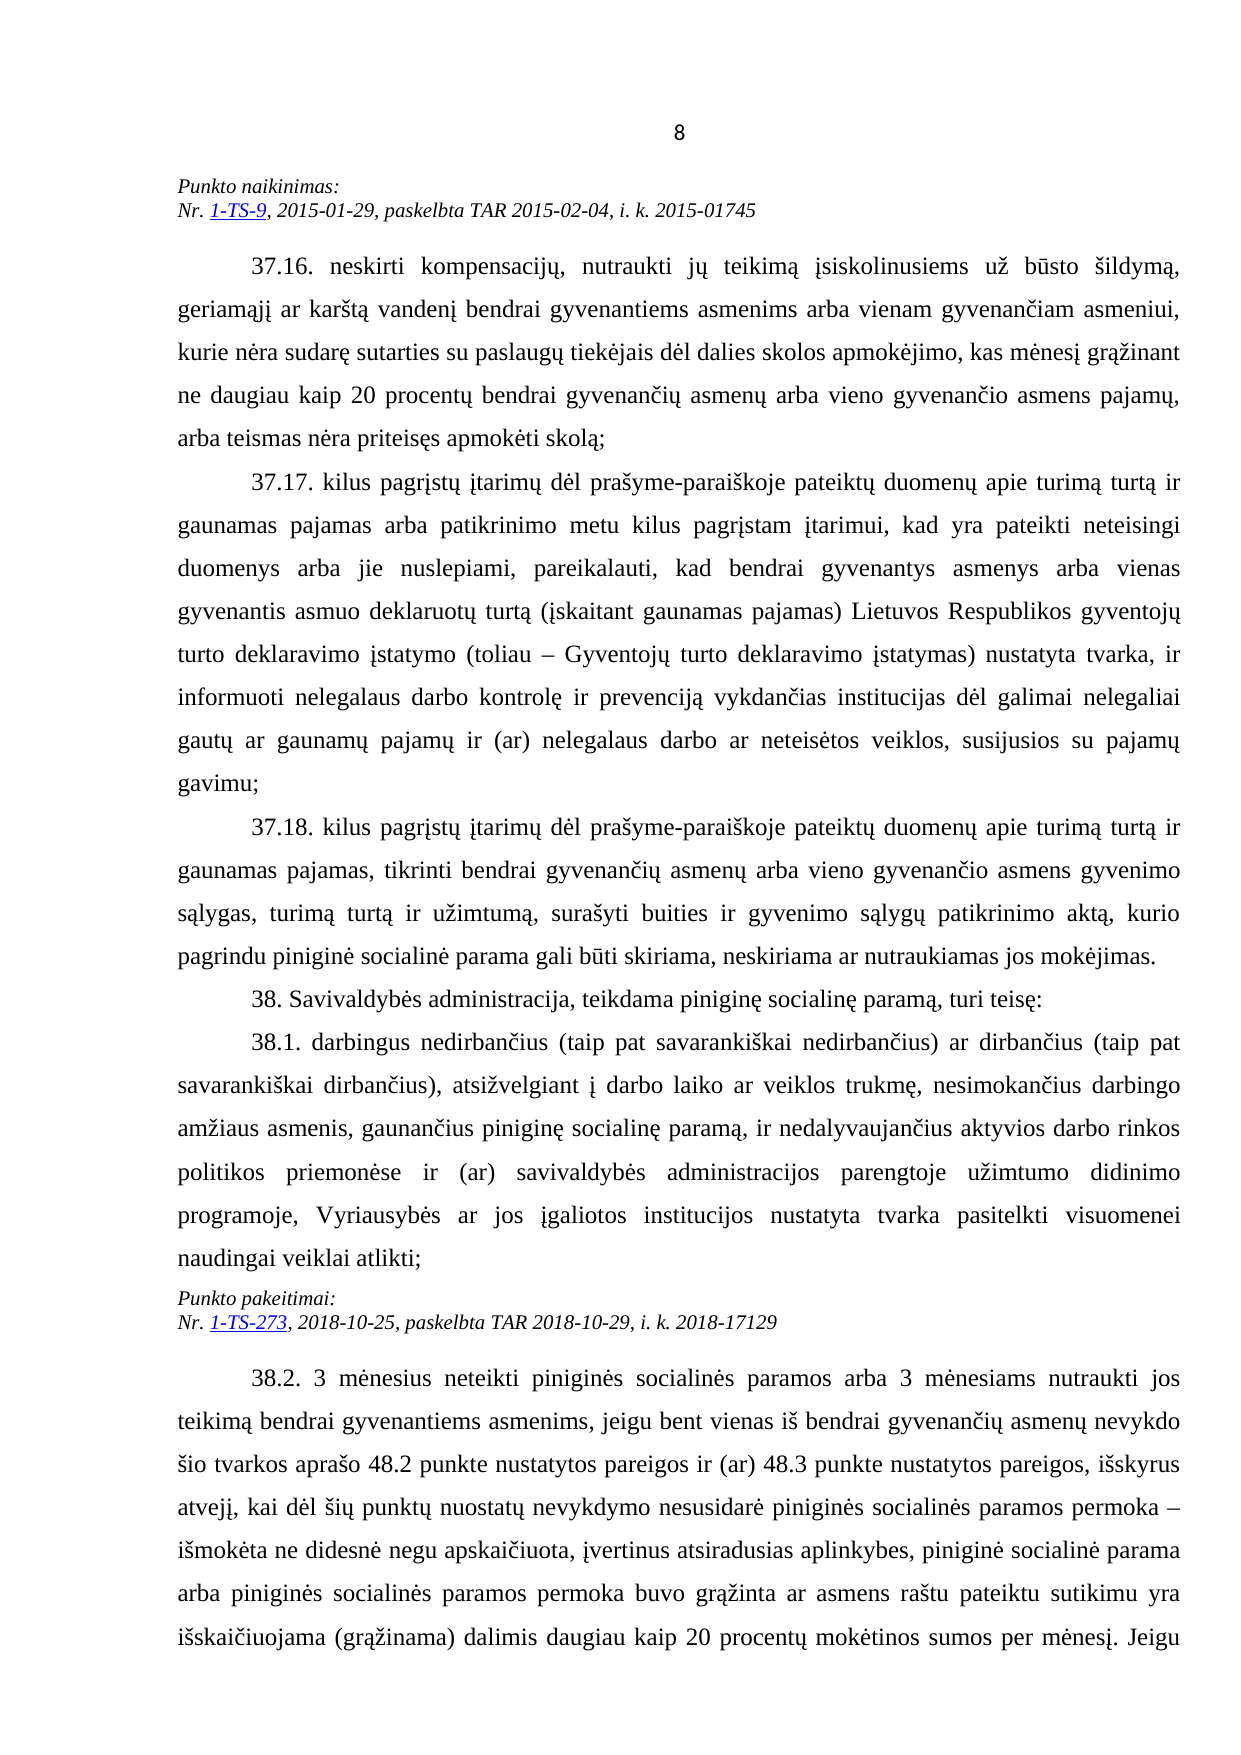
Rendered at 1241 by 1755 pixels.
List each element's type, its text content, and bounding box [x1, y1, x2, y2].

text 37.17. kilus pagrįstų įtarimų dėl prašyme-paraiškoje pateiktų duomenų apie turimą turtą ir gaunamas pajamas arba patikrinimo metu kilus pagrįstam įtarimui, kad yra pateikti neteisingi duomenys arba jie nuslepiami, pareikalauti, kad bendrai gyvenantys asmenys arba vienas gyvenantis asmuo deklaruotų turtą (įskaitant gaunamas pajamas) Lietuvos Respublikos gyventojų turto deklaravimo įstatymo (toliau – Gyventojų turto deklaravimo įstatymas) nustatyta tvarka, ir informuoti nelegalaus darbo kontrolę ir prevenciją vykdančias institucijas dėl galimai nelegaliai gautų ar gaunamų pajamų ir (ar) nelegalaus darbo ar neteisėtos veiklos, susijusios su pajamų gavimu; [177, 467, 1181, 797]
text 37.18. kilus pagrįstų įtarimų dėl prašyme-paraiškoje pateiktų duomenų apie turimą turtą ir gaunamas pajamas, tikrinti bendrai gyvenančių asmenų arba vieno gyvenančio asmens gyvenimo sąlygas, turimą turtą ir užimtumą, surašyti buities ir gyvenimo sąlygų patikrinimo aktą, kurio pagrindu piniginė socialinė parama gali būti skiriama, neskiriama ar nutraukiamas jos mokėjimas. [177, 812, 1181, 970]
text 38.2. 3 mėnesius neteikti piniginės socialinės paramos arba 3 mėnesiams nutraukti jos teikimą bendrai gyvenantiems asmenims, jeigu bent vienas iš bendrai gyvenančių asmenų nevykdo šio tvarkos aprašo 48.2 punkte nustatytos pareigos ir (ar) 48.3 punkte nustatytos pareigos, išskyrus atvejį, kai dėl šių punktų nuostatų nevykdymo nesusidarė piniginės socialinės paramos permoka – išmokėta ne didesnė negu apskaičiuota, įvertinus atsiradusias aplinkybes, piniginė socialinė parama arba piniginės socialinės paramos permoka buvo grąžinta ar asmens raštu pateiktu sutikimu yra išskaičiuojama (grąžinama) dalimis daugiau kaip 20 procentų mokėtinos sumos per mėnesį. Jeigu [177, 1363, 1181, 1650]
text Punkto naikinimas: [177, 174, 1181, 198]
text 37.16. neskirti kompensacijų, nutraukti jų teikimą įsiskolinusiems už būsto šildymą, geriamąjį ar karštą vandenį bendrai gyvenantiems asmenims arba vienam gyvenančiam asmeniui, kurie nėra sudarę sutarties su paslaugų tiekėjais dėl dalies skolos apmokėjimo, kas mėnesį grąžinant ne daugiau kaip 20 procentų bendrai gyvenančių asmenų arba vieno gyvenančio asmens pajamų, arba teismas nėra priteisęs apmokėti skolą; [177, 251, 1181, 452]
text Nr. 1-TS-273, 2018-10-25, paskelbta TAR 2018-10-29, i. k. 2018-17129 [177, 1310, 1181, 1334]
text Punkto pakeitimai: [177, 1286, 1181, 1310]
text 38. Savivaldybės administracija, teikdama piniginę socialinę paramą, turi teisę: [177, 984, 1181, 1013]
text 38.1. darbingus nedirbančius (taip pat savarankiškai nedirbančius) ar dirbančius (taip pat savarankiškai dirbančius), atsižvelgiant į darbo laiko ar veiklos trukmę, nesimokančius darbingo amžiaus asmenis, gaunančius piniginę socialinę paramą, ir nedalyvaujančius aktyvios darbo rinkos politikos priemonėse ir (ar) savivaldybės administracijos parengtoje užimtumo didinimo programoje, Vyriausybės ar jos įgaliotos institucijos nustatyta tvarka pasitelkti visuomenei naudingai veiklai atlikti; [177, 1027, 1181, 1272]
text Nr. 1-TS-9, 2015-01-29, paskelbta TAR 2015-02-04, i. k. 2015-01745 [177, 198, 1181, 222]
